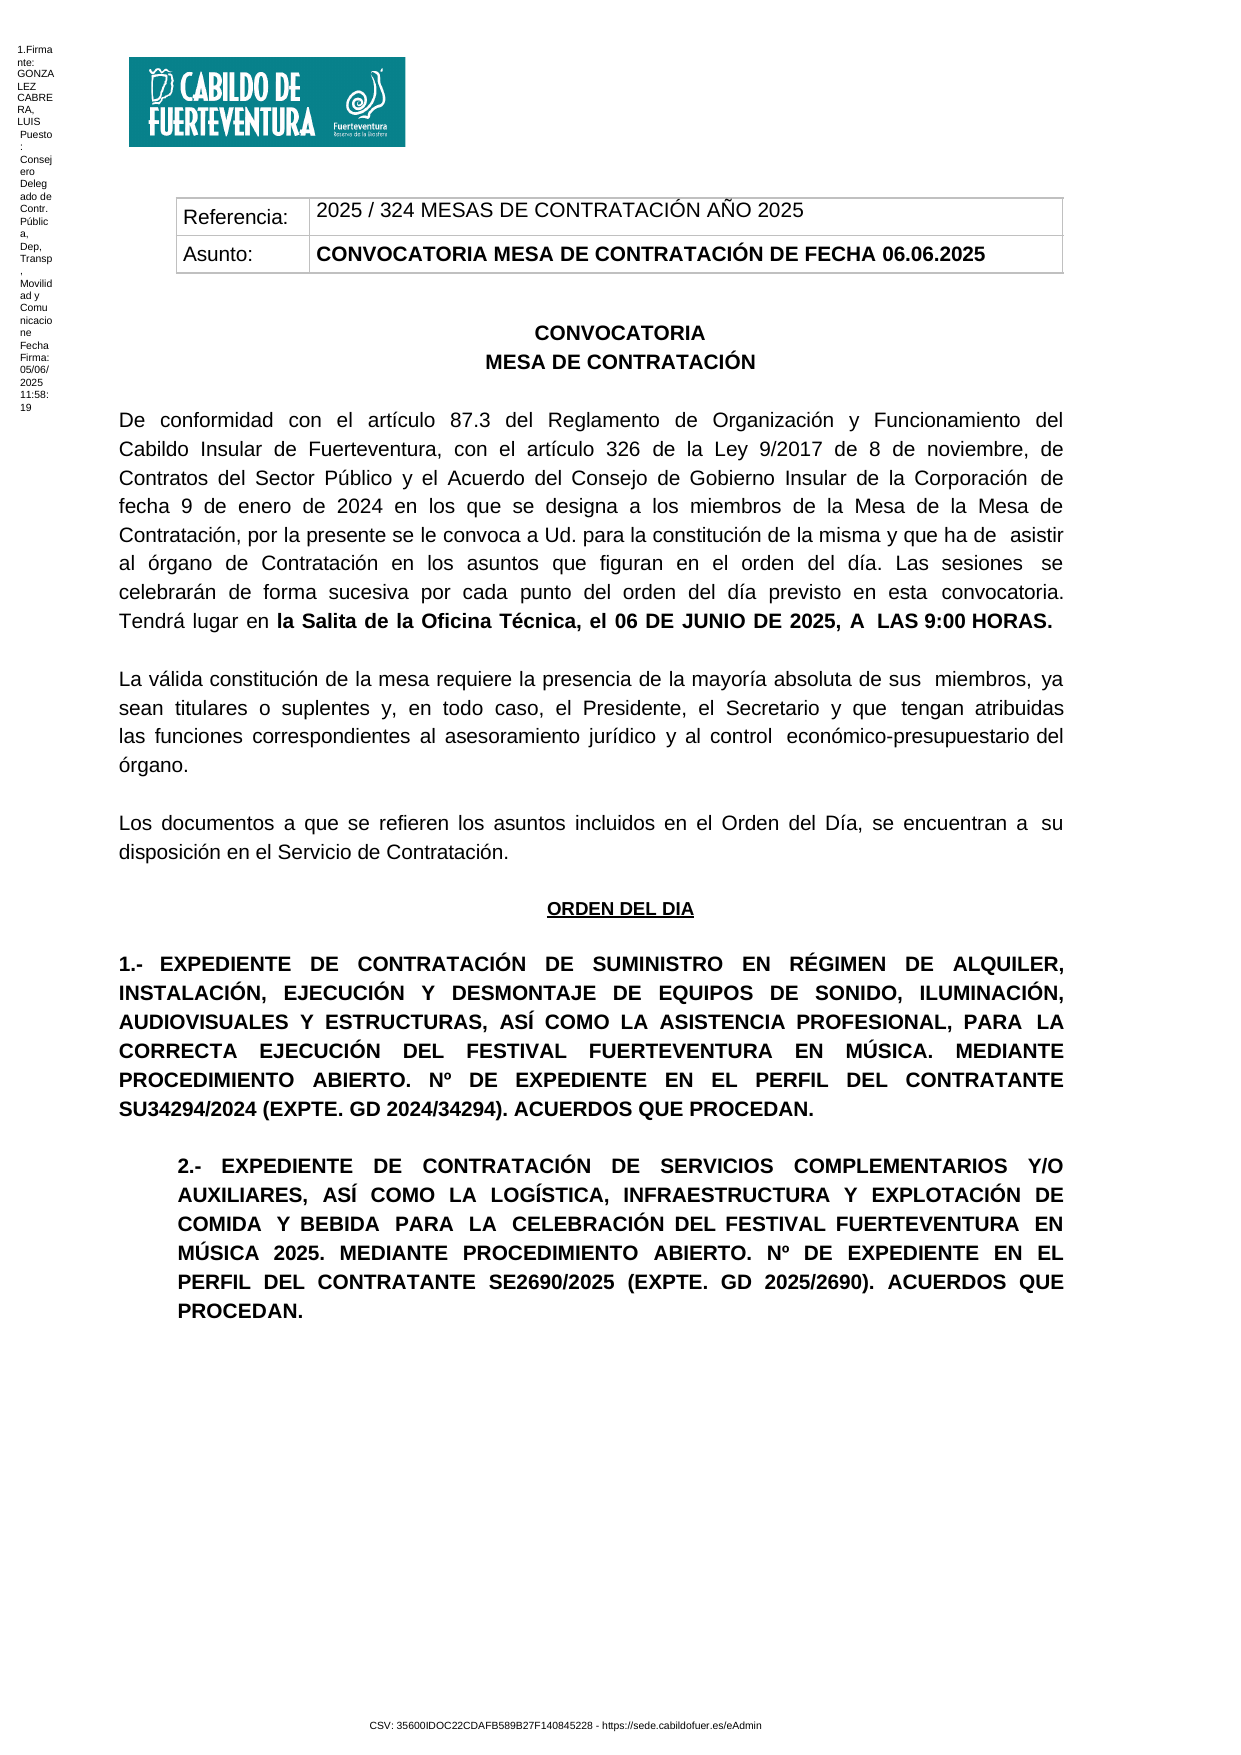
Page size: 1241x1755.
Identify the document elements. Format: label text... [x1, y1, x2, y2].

text La válida constitución de la mesa requiere la presencia de la mayoría absoluta de sus miembros, ya sean titulares o suplentes y, en todo caso, el Presidente, el Secretario y que tengan atribuidas las funciones correspondientes al asesoramiento jurídico y al control económico-presupuestario del órgano. [119, 666, 1064, 777]
table_header 2025 / 324 MESAS DE CONTRATACIÓN AÑO 2025 [310, 199, 1062, 234]
text 2.- EXPEDIENTE DE CONTRATACIÓN DE SERVICIOS COMPLEMENTARIOS Y/O AUXILIARES, ASÍ COMO LA LOGÍSTICA, INFRAESTRUCTURA Y EXPLOTACIÓN DE COMIDA Y BEBIDA PARA LA CELEBRACIÓN DEL FESTIVAL FUERTEVENTURA EN MÚSICA 2025. MEDIANTE PROCEDIMIENTO ABIERTO. Nº DE EXPEDIENTE EN EL PERFIL DEL CONTRATANTE SE2690/2025 (EXPTE. GD 2025/2690). ACUERDOS QUE PROCEDAN. [177, 1154, 1064, 1323]
subtitle 1.- EXPEDIENTE DE CONTRATACIÓN DE SUMINISTRO EN RÉGIMEN DE ALQUILER, INSTALACIÓN, EJECUCIÓN Y DESMONTAJE DE EQUIPOS DE SONIDO, ILUMINACIÓN, AUDIOVISUALES Y ESTRUCTURAS, ASÍ COMO LA ASISTENCIA PROFESIONAL, PARA LA CORRECTA EJECUCIÓN DEL FESTIVAL FUERTEVENTURA EN MÚSICA. MEDIANTE PROCEDIMIENTO ABIERTO. Nº DE EXPEDIENTE EN EL PERFIL DEL CONTRATANTE SU34294/2024 (EXPTE. GD 2024/34294). ACUERDOS QUE PROCEDAN. [119, 952, 1064, 1121]
subtitle CONVOCATORIA MESA DE CONTRATACIÓN [485, 321, 756, 374]
text ORDEN DEL DIA [119, 897, 1122, 919]
text Puesto: Consejero Delegado de Contr. Pública, Dep, Transp, Movilidad y Comunicacione Fecha Firma: 05/06/2025 11:58:19 [20, 128, 53, 413]
text De conformidad con el artículo 87.3 del Reglamento de Organización y Funcionamiento del Cabildo Insular de Fuerteventura, con el artículo 326 de la Ley 9/2017 de 8 de noviembre, de Contratos del Sector Público y el Acuerdo del Consejo de Gobierno Insular de la Corporación de fecha 9 de enero de 2024 en los que se designa a los miembros de la Mesa de la Mesa de Contratación, por la presente se le convoca a Ud. para la constitución de la misma y que ha de asistir al órgano de Contratación en los asuntos que figuran en el orden del día. Las sesiones se celebrarán de forma sucesiva por cada punto del orden del día previsto en esta convocatoria. Tendrá lugar en la Salita de la Oficina Técnica, el 06 DE JUNIO DE 2025, A LAS 9:00 HORAS. [119, 408, 1064, 633]
text 1.Firmante: GONZALEZ CABRERA, LUIS [17, 44, 54, 128]
table_cell Asunto: [177, 236, 309, 272]
text Los documentos a que se refieren los asuntos incluidos en el Orden del Día, se encuentran a su disposición en el Servicio de Contratación. [119, 811, 1064, 864]
table_header Referencia: [177, 199, 309, 234]
table_cell CONVOCATORIA MESA DE CONTRATACIÓN DE FECHA 06.06.2025 [310, 236, 1062, 272]
